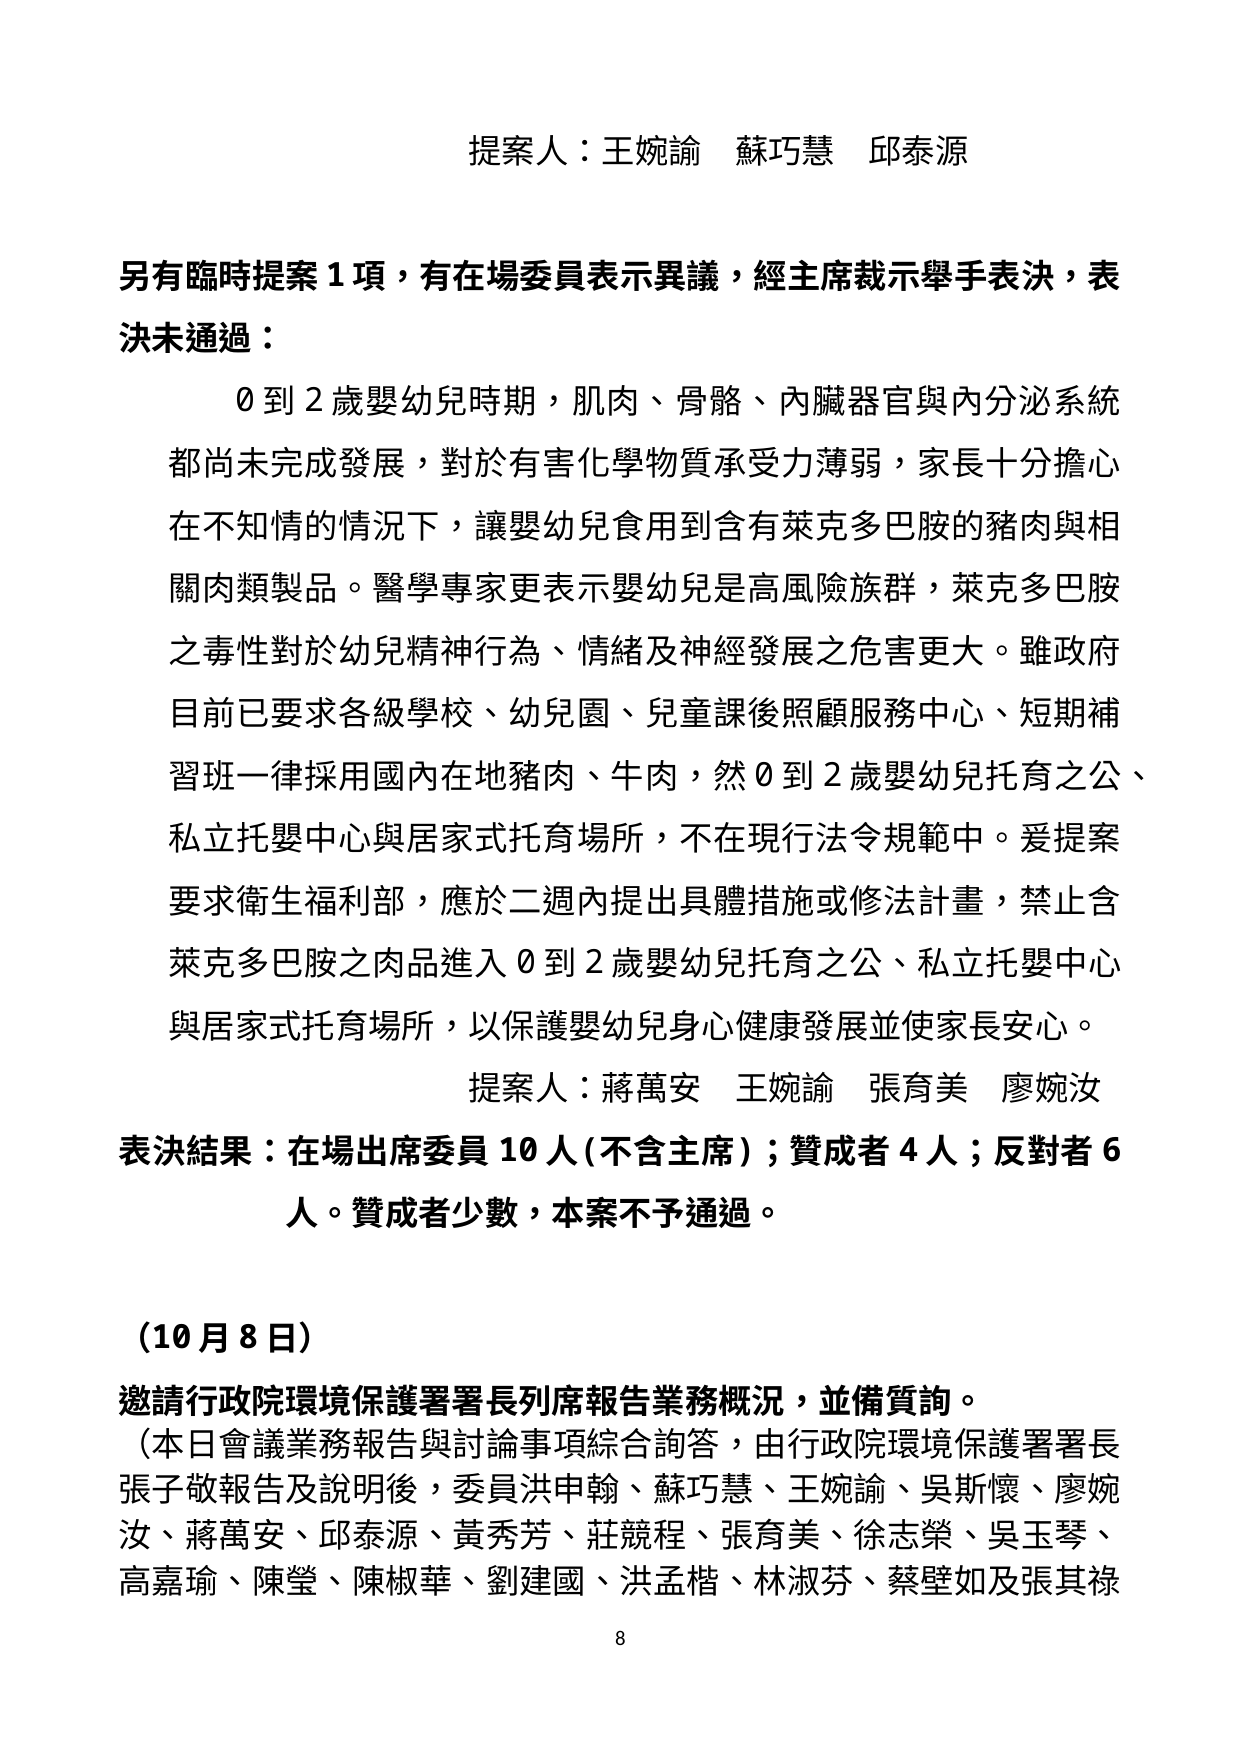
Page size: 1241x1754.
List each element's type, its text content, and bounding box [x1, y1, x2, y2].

text 0到2歲嬰幼兒時期，肌肉、骨骼、內臟器官與內分泌系統都尚未完成發展，對於有害化學物質承受力薄弱，家長十分擔心在不知情的情況下，讓嬰幼兒食用到含有萊克多巴胺的豬肉與相關肉類製品。醫學專家更表示嬰幼兒是高風險族群，萊克多巴胺之毒性對於幼兒精神行為、情緒及神經發展之危害更大。雖政府目前已要求各級學校、幼兒園、兒童課後照顧服務中心、短期補習班一律採用國內在地豬肉、牛肉，然0到2歲嬰幼兒托育之公、私立托嬰中心與居家式托育場所，不在現行法令規範中。爰提案要求衛生福利部，應於二週內提出具體措施或修法計畫，禁止含萊克多巴胺之肉品進入0到2歲嬰幼兒托育之公、私立托嬰中心與居家式托育場所，以保護嬰幼兒身心健康發展並使家長安心。 [168, 357, 1122, 1044]
text 表決結果：在場出席委員10人(不含主席)；贊成者4人；反對者6人。贊成者少數，本案不予通過。 [118, 1107, 1122, 1232]
text （10月8日） [118, 1294, 1122, 1357]
text 提案人：王婉諭 蘇巧慧 邱泰源 [468, 107, 1122, 169]
text （本日會議業務報告與討論事項綜合詢答，由行政院環境保護署署長張子敬報告及說明後，委員洪申翰、蘇巧慧、王婉諭、吳斯懷、廖婉汝、蔣萬安、邱泰源、黃秀芳、莊競程、張育美、徐志榮、吳玉琴、高嘉瑜、陳瑩、陳椒華、劉建國、洪孟楷、林淑芬、蔡壁如及張其祿 [118, 1419, 1122, 1603]
text 邀請行政院環境保護署署長列席報告業務概況，並備質詢。 [118, 1357, 1122, 1419]
text 另有臨時提案1項，有在場委員表示異議，經主席裁示舉手表決，表決未通過： [118, 232, 1122, 357]
text 提案人：蔣萬安 王婉諭 張育美 廖婉汝 [468, 1044, 1122, 1107]
